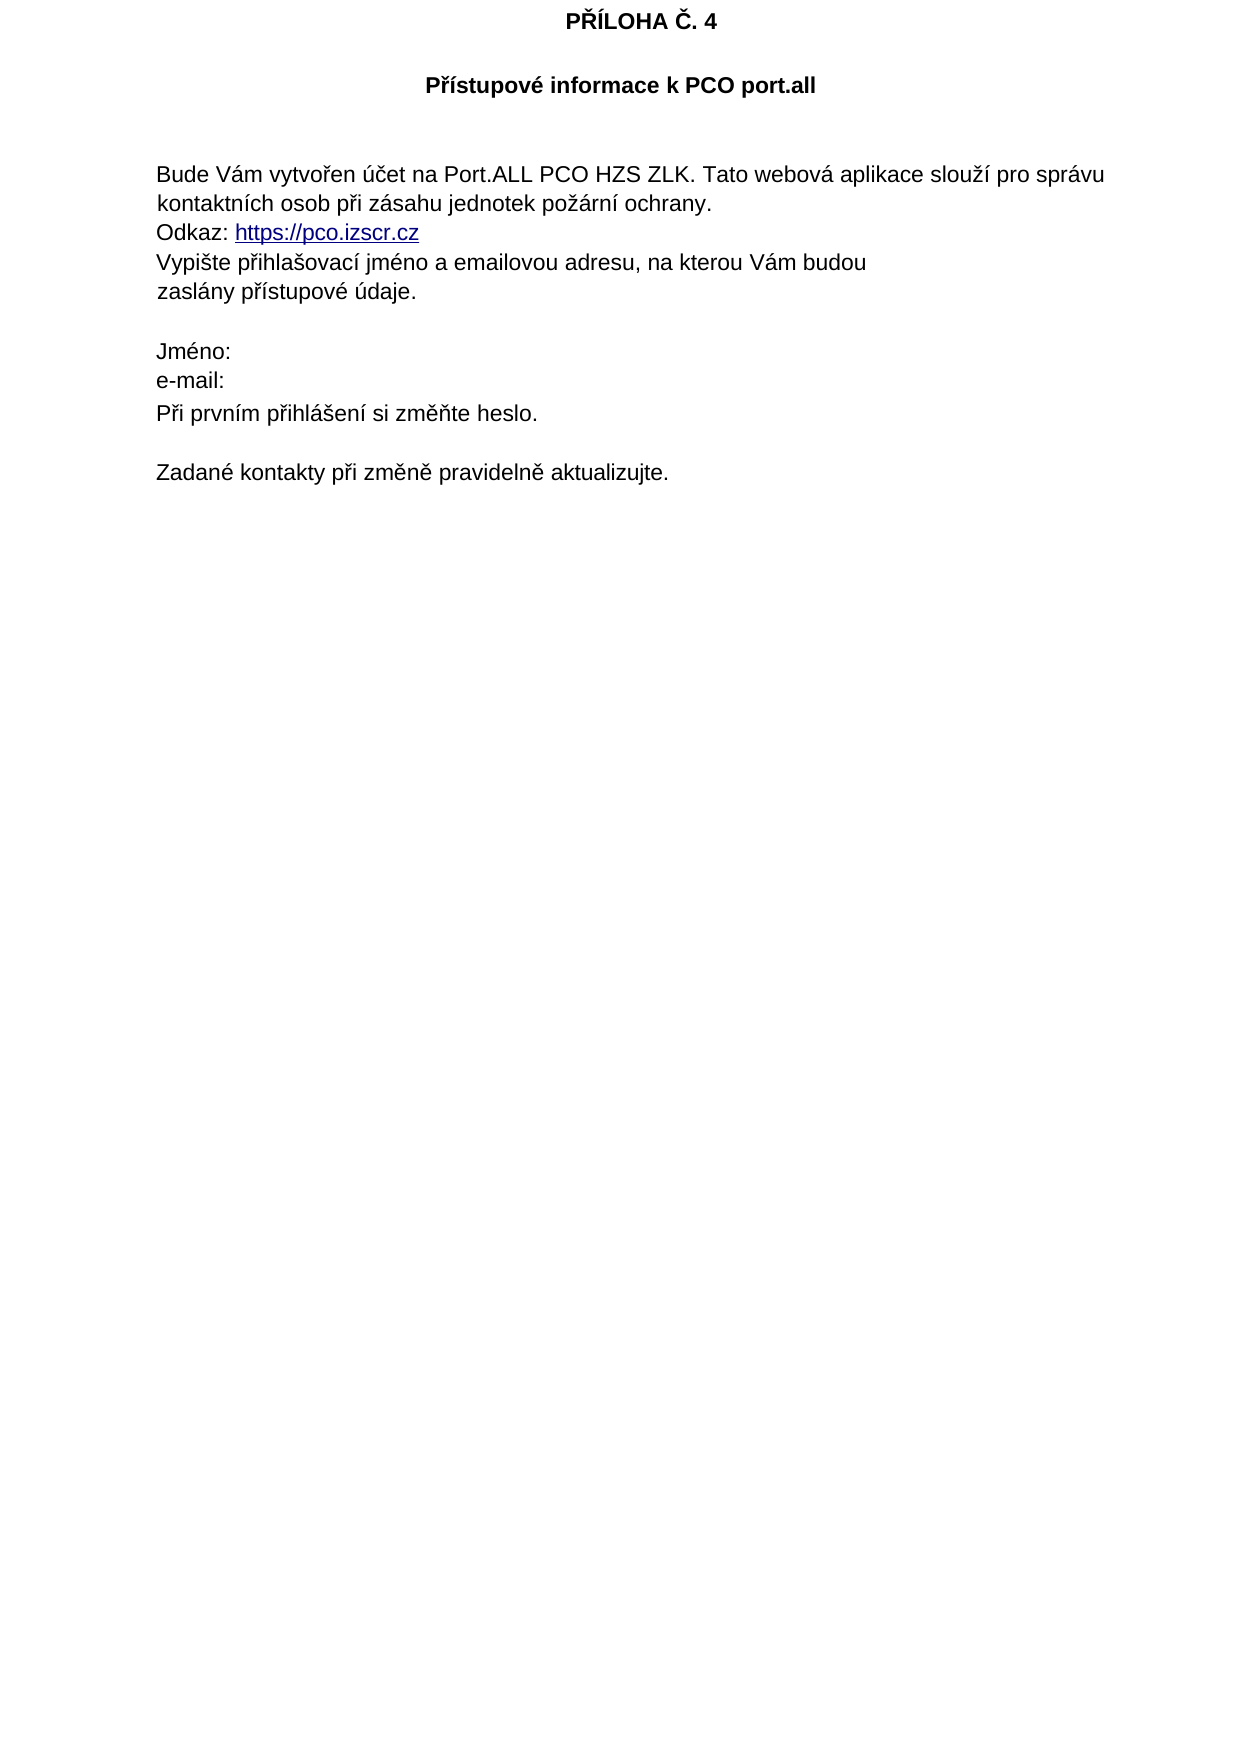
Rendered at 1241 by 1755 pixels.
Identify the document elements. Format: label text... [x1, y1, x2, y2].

text Zadané kontakty při změně pravidelně aktualizujte. [156, 459, 1134, 486]
subtitle PŘÍLOHA Č. 4 [149, 8, 1134, 34]
text e-mail: [156, 367, 539, 394]
text Odkaz: https://pco.izscr.cz [156, 219, 1134, 246]
text Bude Vám vytvořen účet na Port.ALL PCO HZS ZLK. Tato webová aplikace slouží pro správu kontaktních osob při zásahu jednotek požární ochrany. [156, 161, 1134, 216]
text Vypište přihlašovací jméno a emailovou adresu, na kterou Vám budou zaslány přístupové údaje. [156, 249, 928, 304]
subtitle Přístupové informace k PCO port.all [113, 72, 1128, 98]
text Při prvním přihlášení si změňte heslo. [156, 400, 539, 426]
text Jméno: [156, 338, 1134, 364]
